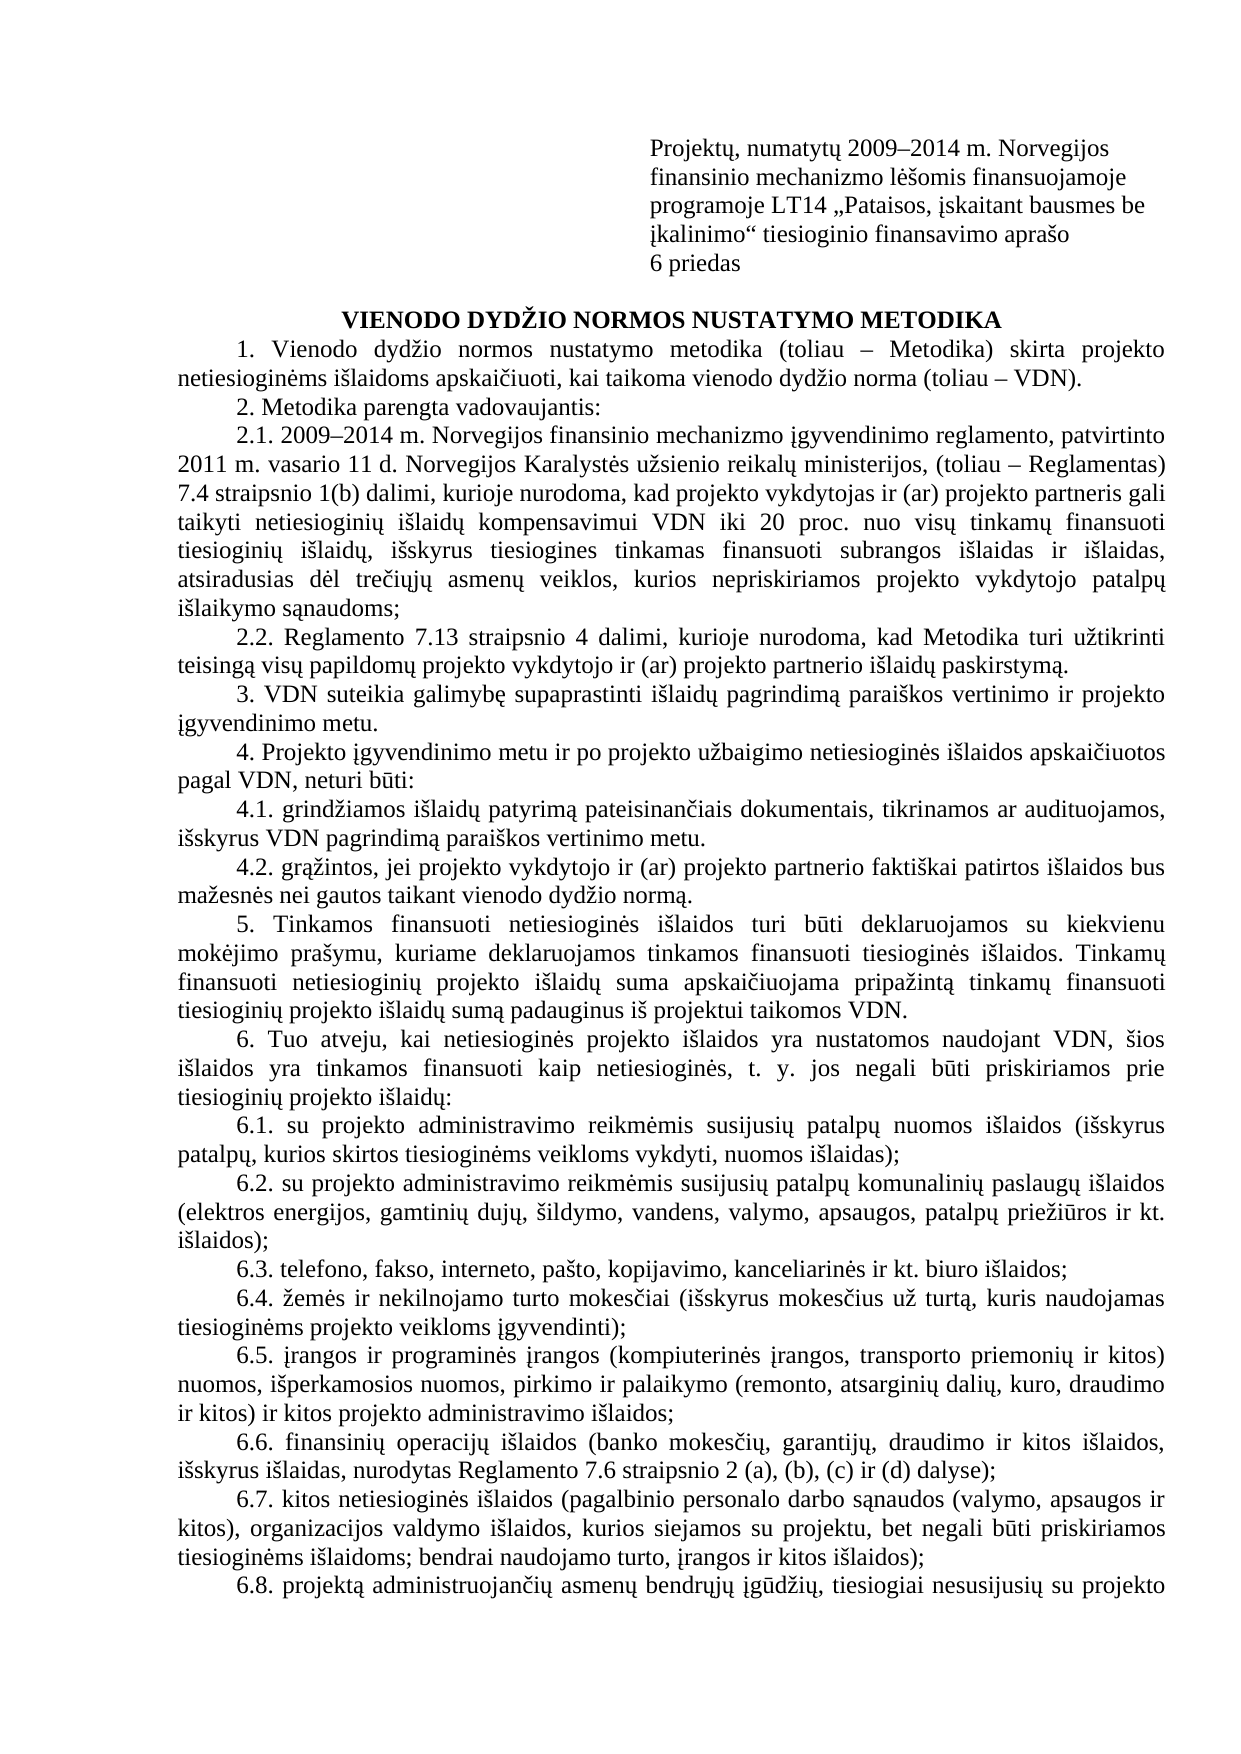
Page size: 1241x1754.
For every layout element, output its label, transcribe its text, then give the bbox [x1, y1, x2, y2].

text 6.6. finansinių operacijų išlaidos (banko mokesčių, garantijų, draudimo ir kitos išlaidos, išskyrus išlaidas, nurodytas Reglamento 7.6 straipsnio 2 (a), (b), (c) ir (d) dalyse); [177, 1427, 1166, 1484]
text 6.5. įrangos ir programinės įrangos (kompiuterinės įrangos, transporto priemonių ir kitos) nuomos, išperkamosios nuomos, pirkimo ir palaikymo (remonto, atsarginių dalių, kuro, draudimo ir kitos) ir kitos projekto administravimo išlaidos; [177, 1340, 1166, 1427]
text 6.8. projektą administruojančių asmenų bendrųjų įgūdžių, tiesiogiai nesusijusių su projekto [177, 1570, 1166, 1599]
text Projektų, numatytų 2009–2014 m. Norvegijos [649, 133, 1166, 162]
text 2. Metodika parengta vadovaujantis: [177, 392, 1166, 420]
text 3. VDN suteikia galimybę supaprastinti išlaidų pagrindimą paraiškos vertinimo ir projekto įgyvendinimo metu. [177, 679, 1166, 737]
text 4.2. grąžintos, jei projekto vykdytojo ir (ar) projekto partnerio faktiškai patirtos išlaidos bus mažesnės nei gautos taikant vienodo dydžio normą. [177, 852, 1166, 909]
text 6 priedas [649, 248, 1166, 277]
text 6.2. su projekto administravimo reikmėmis susijusių patalpų komunalinių paslaugų išlaidos (elektros energijos, gamtinių dujų, šildymo, vandens, valymo, apsaugos, patalpų priežiūros ir kt. išlaidos); [177, 1168, 1166, 1254]
text 4. Projekto įgyvendinimo metu ir po projekto užbaigimo netiesioginės išlaidos apskaičiuotos pagal VDN, neturi būti: [177, 737, 1166, 794]
text programoje LT14 „Pataisos, įskaitant bausmes be [649, 190, 1166, 219]
text 4.1. grindžiamos išlaidų patyrimą pateisinančiais dokumentais, tikrinamos ar audituojamos, išskyrus VDN pagrindimą paraiškos vertinimo metu. [177, 794, 1166, 852]
text 5. Tinkamos finansuoti netiesioginės išlaidos turi būti deklaruojamos su kiekvienu mokėjimo prašymu, kuriame deklaruojamos tinkamos finansuoti tiesioginės išlaidos. Tinkamų finansuoti netiesioginių projekto išlaidų suma apskaičiuojama pripažintą tinkamų finansuoti tiesioginių projekto išlaidų sumą padauginus iš projektui taikomos VDN. [177, 909, 1166, 1024]
text VIENODO DYDŽIO NORMOS NUSTATYMO METODIKA [177, 305, 1166, 334]
text 6.4. žemės ir nekilnojamo turto mokesčiai (išskyrus mokesčius už turtą, kuris naudojamas tiesioginėms projekto veikloms įgyvendinti); [177, 1283, 1166, 1340]
text finansinio mechanizmo lėšomis finansuojamoje [649, 162, 1166, 190]
text 6. Tuo atveju, kai netiesioginės projekto išlaidos yra nustatomos naudojant VDN, šios išlaidos yra tinkamos finansuoti kaip netiesioginės, t. y. jos negali būti priskiriamos prie tiesioginių projekto išlaidų: [177, 1024, 1166, 1110]
text 2.1. 2009–2014 m. Norvegijos finansinio mechanizmo įgyvendinimo reglamento, patvirtinto 2011 m. vasario 11 d. Norvegijos Karalystės užsienio reikalų ministerijos, (toliau – Reglamentas) 7.4 straipsnio 1(b) dalimi, kurioje nurodoma, kad projekto vykdytojas ir (ar) projekto partneris gali taikyti netiesioginių išlaidų kompensavimui VDN iki 20 proc. nuo visų tinkamų finansuoti tiesioginių išlaidų, išskyrus tiesiogines tinkamas finansuoti subrangos išlaidas ir išlaidas, atsiradusias dėl trečiųjų asmenų veiklos, kurios nepriskiriamos projekto vykdytojo patalpų išlaikymo sąnaudoms; [177, 420, 1166, 622]
text 2.2. Reglamento 7.13 straipsnio 4 dalimi, kurioje nurodoma, kad Metodika turi užtikrinti teisingą visų papildomų projekto vykdytojo ir (ar) projekto partnerio išlaidų paskirstymą. [177, 622, 1166, 679]
text 6.7. kitos netiesioginės išlaidos (pagalbinio personalo darbo sąnaudos (valymo, apsaugos ir kitos), organizacijos valdymo išlaidos, kurios siejamos su projektu, bet negali būti priskiriamos tiesioginėms išlaidoms; bendrai naudojamo turto, įrangos ir kitos išlaidos); [177, 1484, 1166, 1570]
text 6.3. telefono, fakso, interneto, pašto, kopijavimo, kanceliarinės ir kt. biuro išlaidos; [177, 1254, 1166, 1283]
text 1. Vienodo dydžio normos nustatymo metodika (toliau – Metodika) skirta projekto netiesioginėms išlaidoms apskaičiuoti, kai taikoma vienodo dydžio norma (toliau – VDN). [177, 334, 1166, 392]
text 6.1. su projekto administravimo reikmėmis susijusių patalpų nuomos išlaidos (išskyrus patalpų, kurios skirtos tiesioginėms veikloms vykdyti, nuomos išlaidas); [177, 1110, 1166, 1168]
text įkalinimo“ tiesioginio finansavimo aprašo [649, 219, 1166, 248]
